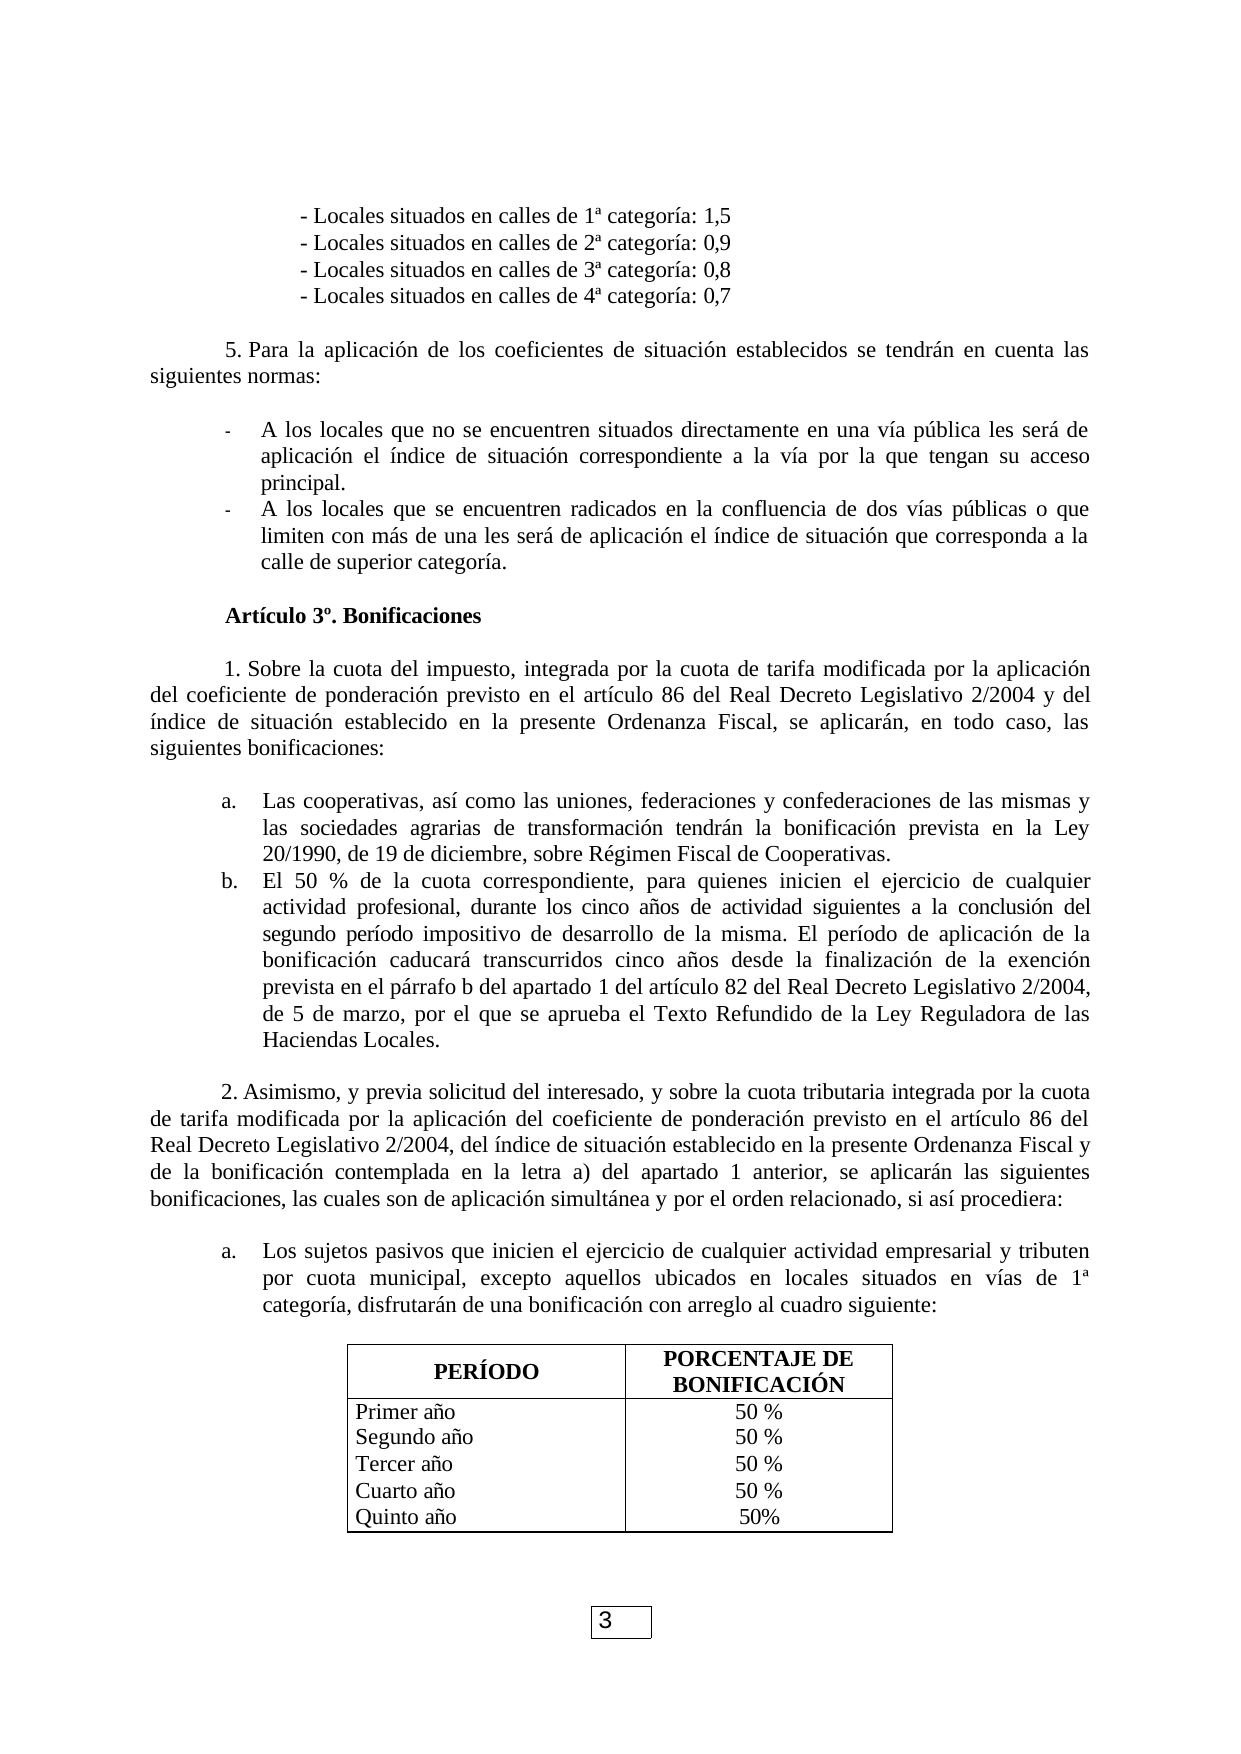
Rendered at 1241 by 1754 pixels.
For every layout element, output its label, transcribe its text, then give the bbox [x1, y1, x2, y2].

list Los sujetos pasivos que inicien el ejercicio de cualquier actividad empresarial y tributen por cuota municipal, excepto aquellos ubicados en locales situados en vías de 1ª categoría, disfrutarán de una bonificación con arreglo al cuadro siguiente: [221, 1237, 1090, 1317]
table_cell Cuarto año [348, 1478, 625, 1505]
table_header PERÍODO [348, 1345, 625, 1398]
list Locales situados en calles de 4ª categoría: 0,7 [300, 282, 1103, 309]
table_cell 50% [626, 1505, 892, 1531]
table_cell Tercer año [348, 1452, 625, 1478]
list Asimismo, y previa solicitud del interesado, y sobre la cuota tributaria integrada por la cuota de tarifa modificada por la aplicación del coeficiente de ponderación previsto en el artículo 86 del Real Decreto Legislativo 2/2004, del índice de situación establecido en la presente Ordenanza Fiscal y de la bonificación contemplada en la letra a) del apartado 1 anterior, se aplicarán las siguientes bonificaciones, las cuales son de aplicación simultánea y por el orden relacionado, si así procediera: [150, 1078, 1090, 1211]
table_header PORCENTAJE DE BONIFICACIÓN [626, 1345, 892, 1398]
subtitle Artículo 3º. Bonificaciones [225, 602, 1103, 628]
list Sobre la cuota del impuesto, integrada por la cuota de tarifa modificada por la aplicación del coeficiente de ponderación previsto en el artículo 86 del Real Decreto Legislativo 2/2004 y del índice de situación establecido en la presente Ordenanza Fiscal, se aplicarán, en todo caso, las siguientes bonificaciones: [150, 654, 1091, 761]
table_cell 50 % [626, 1399, 892, 1425]
list El 50 % de la cuota correspondiente, para quienes inicien el ejercicio de cualquier actividad profesional, durante los cinco años de actividad siguientes a la conclusión del segundo período impositivo de desarrollo de la misma. El período de aplicación de la bonificación caducará transcurridos cinco años desde la finalización de la exención prevista en el párrafo b del apartado 1 del artículo 82 del Real Decreto Legislativo 2/2004, de 5 de marzo, por el que se aprueba el Texto Refundido de la Ley Reguladora de las Haciendas Locales. [221, 867, 1091, 1053]
list A los locales que se encuentren radicados en la confluencia de dos vías públicas o que limiten con más de una les será de aplicación el índice de situación que corresponda a la calle de superior categoría. [225, 495, 1091, 575]
table_cell Segundo año [348, 1425, 625, 1452]
list Locales situados en calles de 1ª categoría: 1,5 [300, 202, 1103, 228]
table_cell 50 % [626, 1452, 892, 1478]
table_cell Primer año [348, 1399, 625, 1425]
list Locales situados en calles de 3ª categoría: 0,8 [300, 256, 1103, 282]
table_cell Quinto año [348, 1505, 625, 1531]
list Las cooperativas, así como las uniones, federaciones y confederaciones de las mismas y las sociedades agrarias de transformación tendrán la bonificación prevista en la Ley 20/1990, de 19 de diciembre, sobre Régimen Fiscal de Cooperativas. [221, 787, 1091, 867]
table_cell 50 % [626, 1425, 892, 1452]
table_cell 50 % [626, 1478, 892, 1505]
list Para la aplicación de los coeficientes de situación establecidos se tendrán en cuenta las siguientes normas: [150, 336, 1091, 389]
list Locales situados en calles de 2ª categoría: 0,9 [300, 229, 1103, 255]
list A los locales que no se encuentren situados directamente en una vía pública les será de aplicación el índice de situación correspondiente a la vía por la que tengan su acceso principal. [225, 416, 1091, 495]
